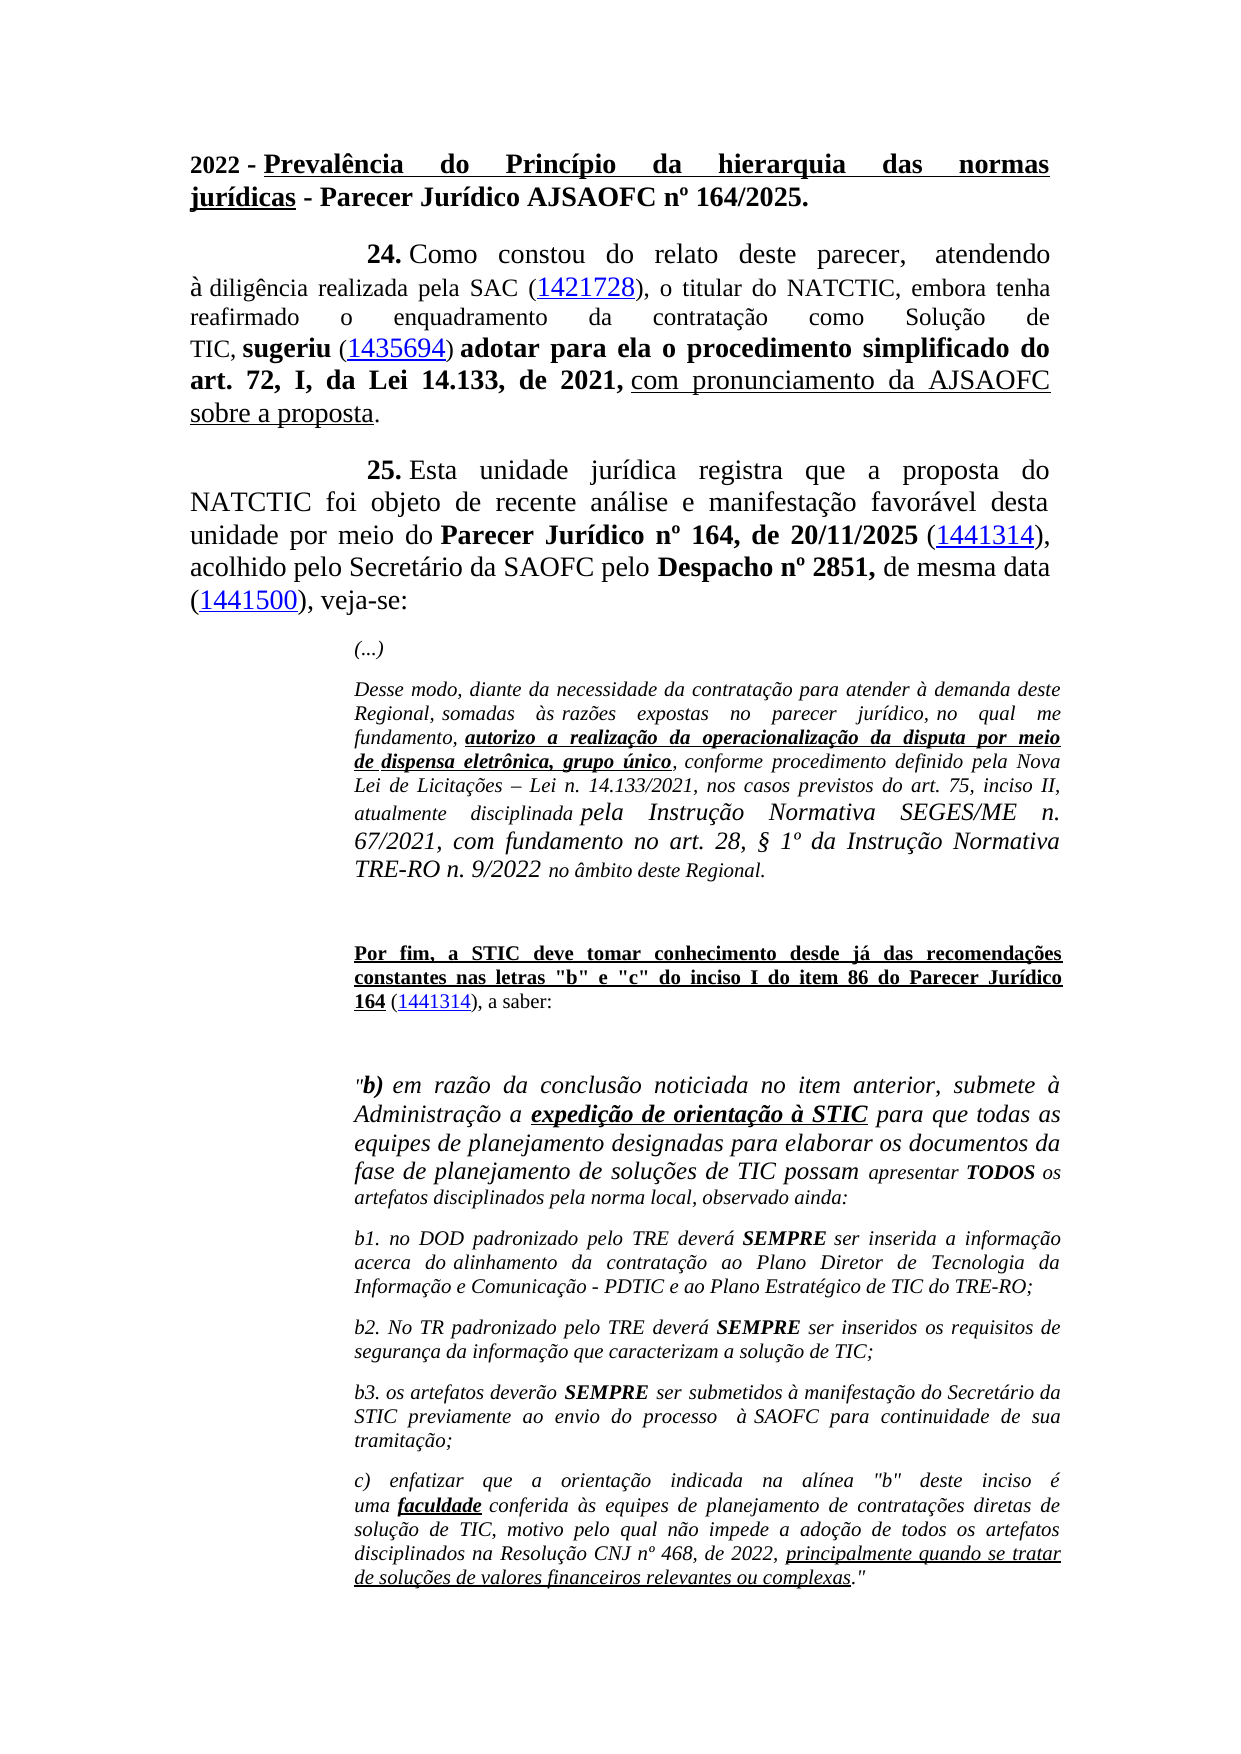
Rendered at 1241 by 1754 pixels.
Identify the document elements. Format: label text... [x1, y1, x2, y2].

text constantes nas letras "b" e "c" do inciso I do item 86 do Parecer Jurídico [354, 963, 1063, 985]
text Desse modo, diante da necessidade da contratação para atender à demanda deste Regional, somadas às razões expostas no parecer jurídico, no qual me fundamento, autorizo a realização da operacionalização da disputa por meio de dispensa eletrônica, grupo único, conforme procedimento definido pela Nova Lei de Licitações – Lei n. 14.133/2021, nos casos previstos do art. 75, inciso II, atualmente disciplinada pela Instrução Normativa SEGES/ME n. 67/2021, com fundamento no art. 28, § 1º da Instrução Normativa TRE-RO n. 9/2022 no âmbito deste Regional. [354, 677, 1063, 883]
text b3. os artefatos deverão SEMPRE ser submetidos à manifestação do Secretário da STIC previamente ao envio do processo à SAOFC para continuidade de sua tramitação; [354, 1379, 1063, 1452]
text b1. no DOD padronizado pelo TRE deverá SEMPRE ser inserida a informação acerca do alinhamento da contratação ao Plano Diretor de Tecnologia da Informação e Comunicação - PDTIC e ao Plano Estratégico de TIC do TRE-RO; [354, 1226, 1063, 1298]
text 25. Esta unidade jurídica registra que a proposta do NATCTIC foi objeto de recente análise e manifestação favorável desta unidade por meio do Parecer Jurídico nº 164, de 20/11/2025 (1441314), acolhido pelo Secretário da SAOFC pelo Despacho nº 2851, de mesma data (1441500), veja-se: [190, 453, 1051, 615]
text (...) [354, 636, 1063, 660]
text b2. No TR padronizado pelo TRE deverá SEMPRE ser inseridos os requisitos de segurança da informação que caracterizam a solução de TIC; [354, 1315, 1063, 1363]
text 2022 - Prevalência do Princípio da hierarquia das normas jurídicas - Parecer Jurídico AJSAOFC nº 164/2025. [190, 148, 1051, 212]
text 24. Como constou do relato deste parecer, atendendo à diligência realizada pela SAC (1421728), o titular do NATCTIC, embora tenha reafirmado o enquadramento da contratação como Solução de TIC, sugeriu (1435694) adotar para ela o procedimento simplificado do art. 72, I, da Lei 14.133, de 2021, com pronunciamento da AJSAOFC sobre a proposta. [190, 237, 1051, 428]
text "b) em razão da conclusão noticiada no item anterior, submete à Administração a expedição de orientação à STIC para que todas as equipes de planejamento designadas para elaborar os documentos da fase de planejamento de soluções de TIC possam apresentar TODOS os artefatos disciplinados pela norma local, observado ainda: [354, 1070, 1063, 1209]
text c) enfatizar que a orientação indicada na alínea "b" deste inciso é uma faculdade conferida às equipes de planejamento de contratações diretas de solução de TIC, motivo pelo qual não impede a adoção de todos os artefatos disciplinados na Resolução CNJ nº 468, de 2022, principalmente quando se tratar de soluções de valores financeiros relevantes ou complexas." [354, 1468, 1063, 1589]
text 164 (1441314), a saber: [354, 987, 1063, 1013]
text Por fim, a STIC deve tomar conhecimento desde já das recomendações [354, 941, 1063, 961]
